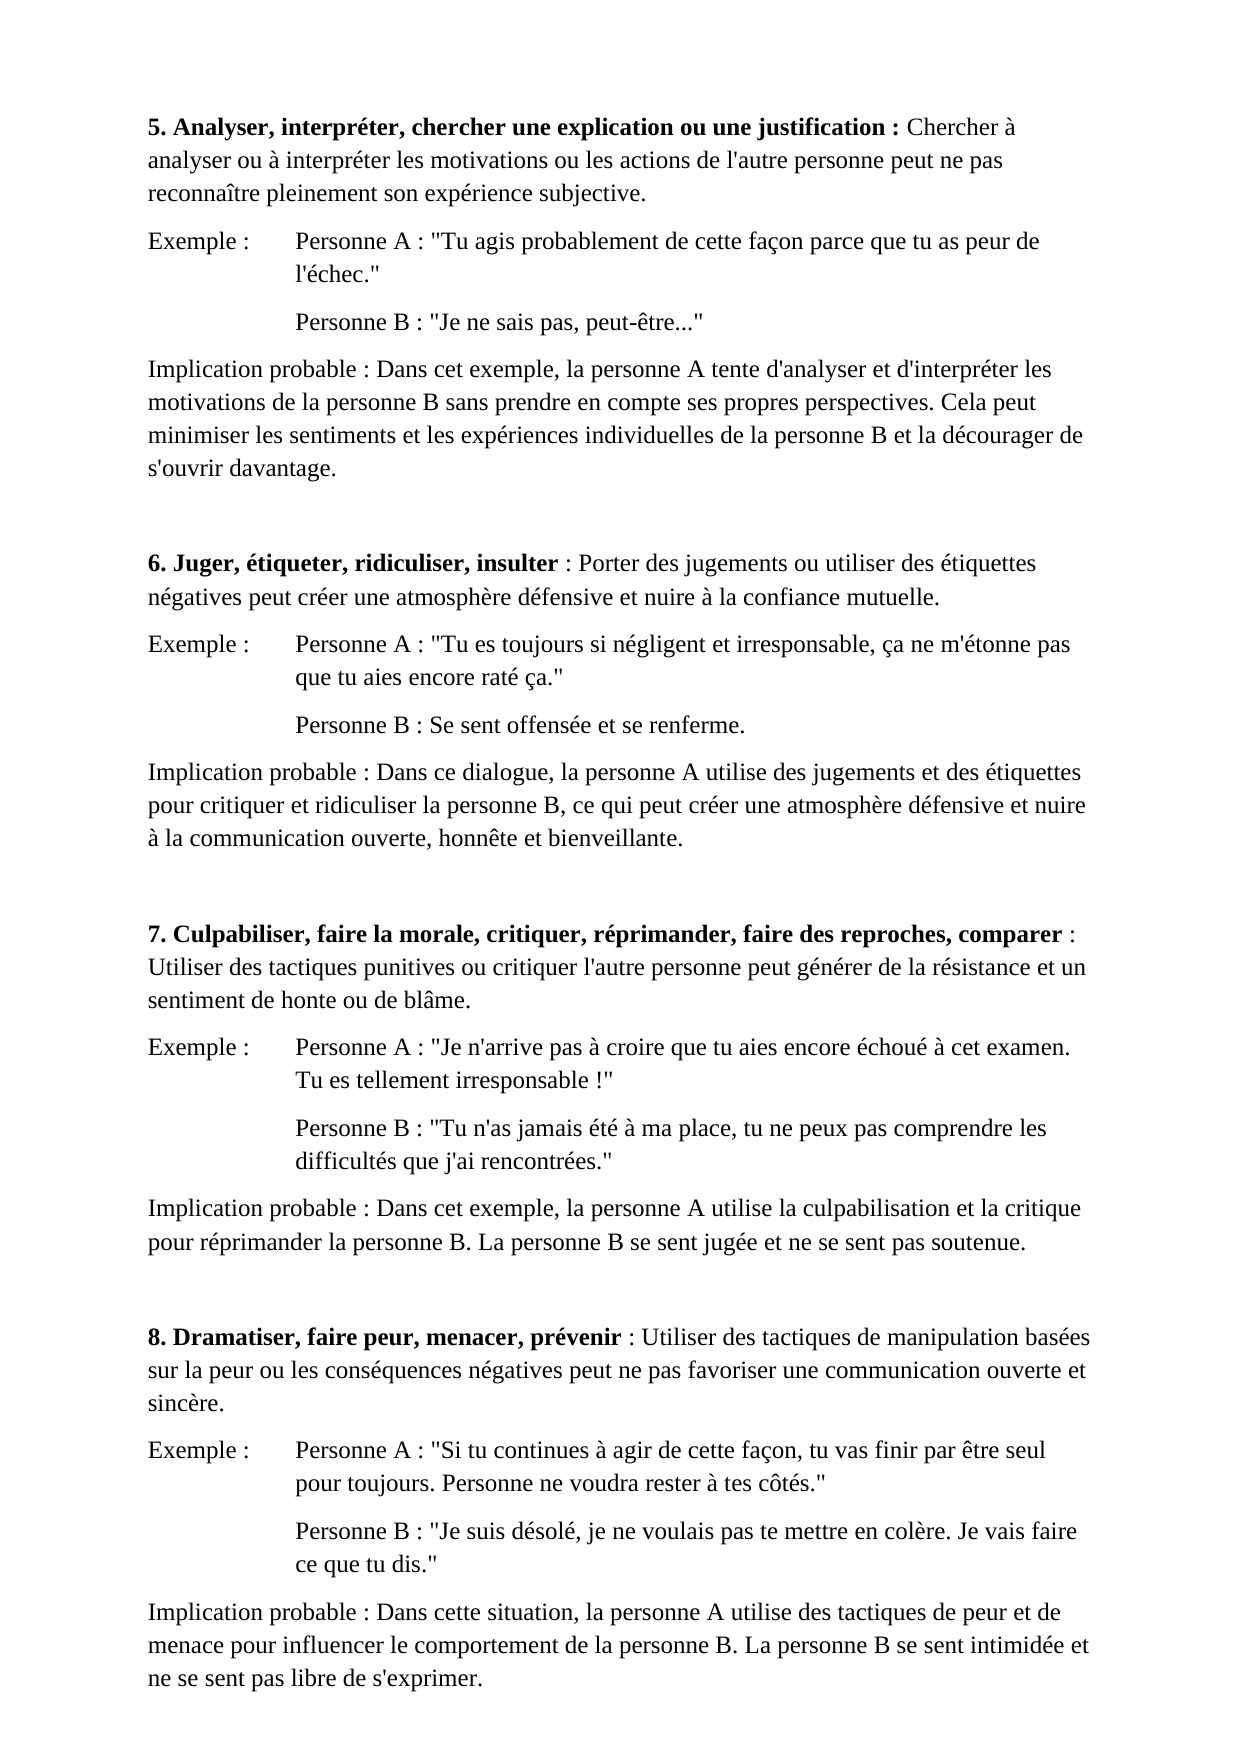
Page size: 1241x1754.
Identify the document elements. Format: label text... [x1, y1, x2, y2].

text 6. Juger, étiqueter, ridiculiser, insulter : Porter des jugements ou utiliser des étiquettes négatives peut créer une atmosphère défensive et nuire à la confiance mutuelle. [148, 548, 1093, 610]
text Personne B : "Tu n'as jamais été à ma place, tu ne peux pas comprendre les difficultés que j'ai rencontrées." [148, 1113, 1093, 1175]
text Exemple : Personne A : "Tu agis probablement de cette façon parce que tu as peur de l'échec." [148, 226, 1093, 288]
text Implication probable : Dans cet exemple, la personne A utilise la culpabilisation et la critique pour réprimander la personne B. La personne B se sent jugée et ne se sent pas soutenue. [148, 1193, 1093, 1255]
text Exemple : Personne A : "Si tu continues à agir de cette façon, tu vas finir par être seul pour toujours. Personne ne voudra rester à tes côtés." [148, 1435, 1093, 1497]
text Implication probable : Dans cet exemple, la personne A tente d'analyser et d'interpréter les motivations de la personne B sans prendre en compte ses propres perspectives. Cela peut minimiser les sentiments et les expériences individuelles de la personne B et la décourager de s'ouvrir davantage. [148, 354, 1093, 482]
text Exemple : Personne A : "Tu es toujours si négligent et irresponsable, ça ne m'étonne pas que tu aies encore raté ça." [148, 629, 1093, 691]
text Personne B : "Je suis désolé, je ne voulais pas te mettre en colère. Je vais faire ce que tu dis." [148, 1516, 1093, 1578]
text Implication probable : Dans ce dialogue, la personne A utilise des jugements et des étiquettes pour critiquer et ridiculiser la personne B, ce qui peut créer une atmosphère défensive et nuire à la communication ouverte, honnête et bienveillante. [148, 757, 1093, 852]
text Exemple : Personne A : "Je n'arrive pas à croire que tu aies encore échoué à cet examen. Tu es tellement irresponsable !" [148, 1032, 1093, 1094]
text Personne B : "Je ne sais pas, peut-être..." [148, 307, 1093, 335]
text 7. Culpabiliser, faire la morale, critiquer, réprimander, faire des reproches, comparer : Utiliser des tactiques punitives ou critiquer l'autre personne peut générer de la résistance et un sentiment de honte ou de blâme. [148, 919, 1093, 1013]
text Implication probable : Dans cette situation, la personne A utilise des tactiques de peur et de menace pour influencer le comportement de la personne B. La personne B se sent intimidée et ne se sent pas libre de s'exprimer. [148, 1597, 1093, 1691]
text 5. Analyser, interpréter, chercher une explication ou une justification : Chercher à analyser ou à interpréter les motivations ou les actions de l'autre personne peut ne pas reconnaître pleinement son expérience subjective. [148, 112, 1093, 207]
text 8. Dramatiser, faire peur, menacer, prévenir : Utiliser des tactiques de manipulation basées sur la peur ou les conséquences négatives peut ne pas favoriser une communication ouverte et sincère. [148, 1322, 1093, 1417]
text Personne B : Se sent offensée et se renferme. [148, 710, 1093, 738]
